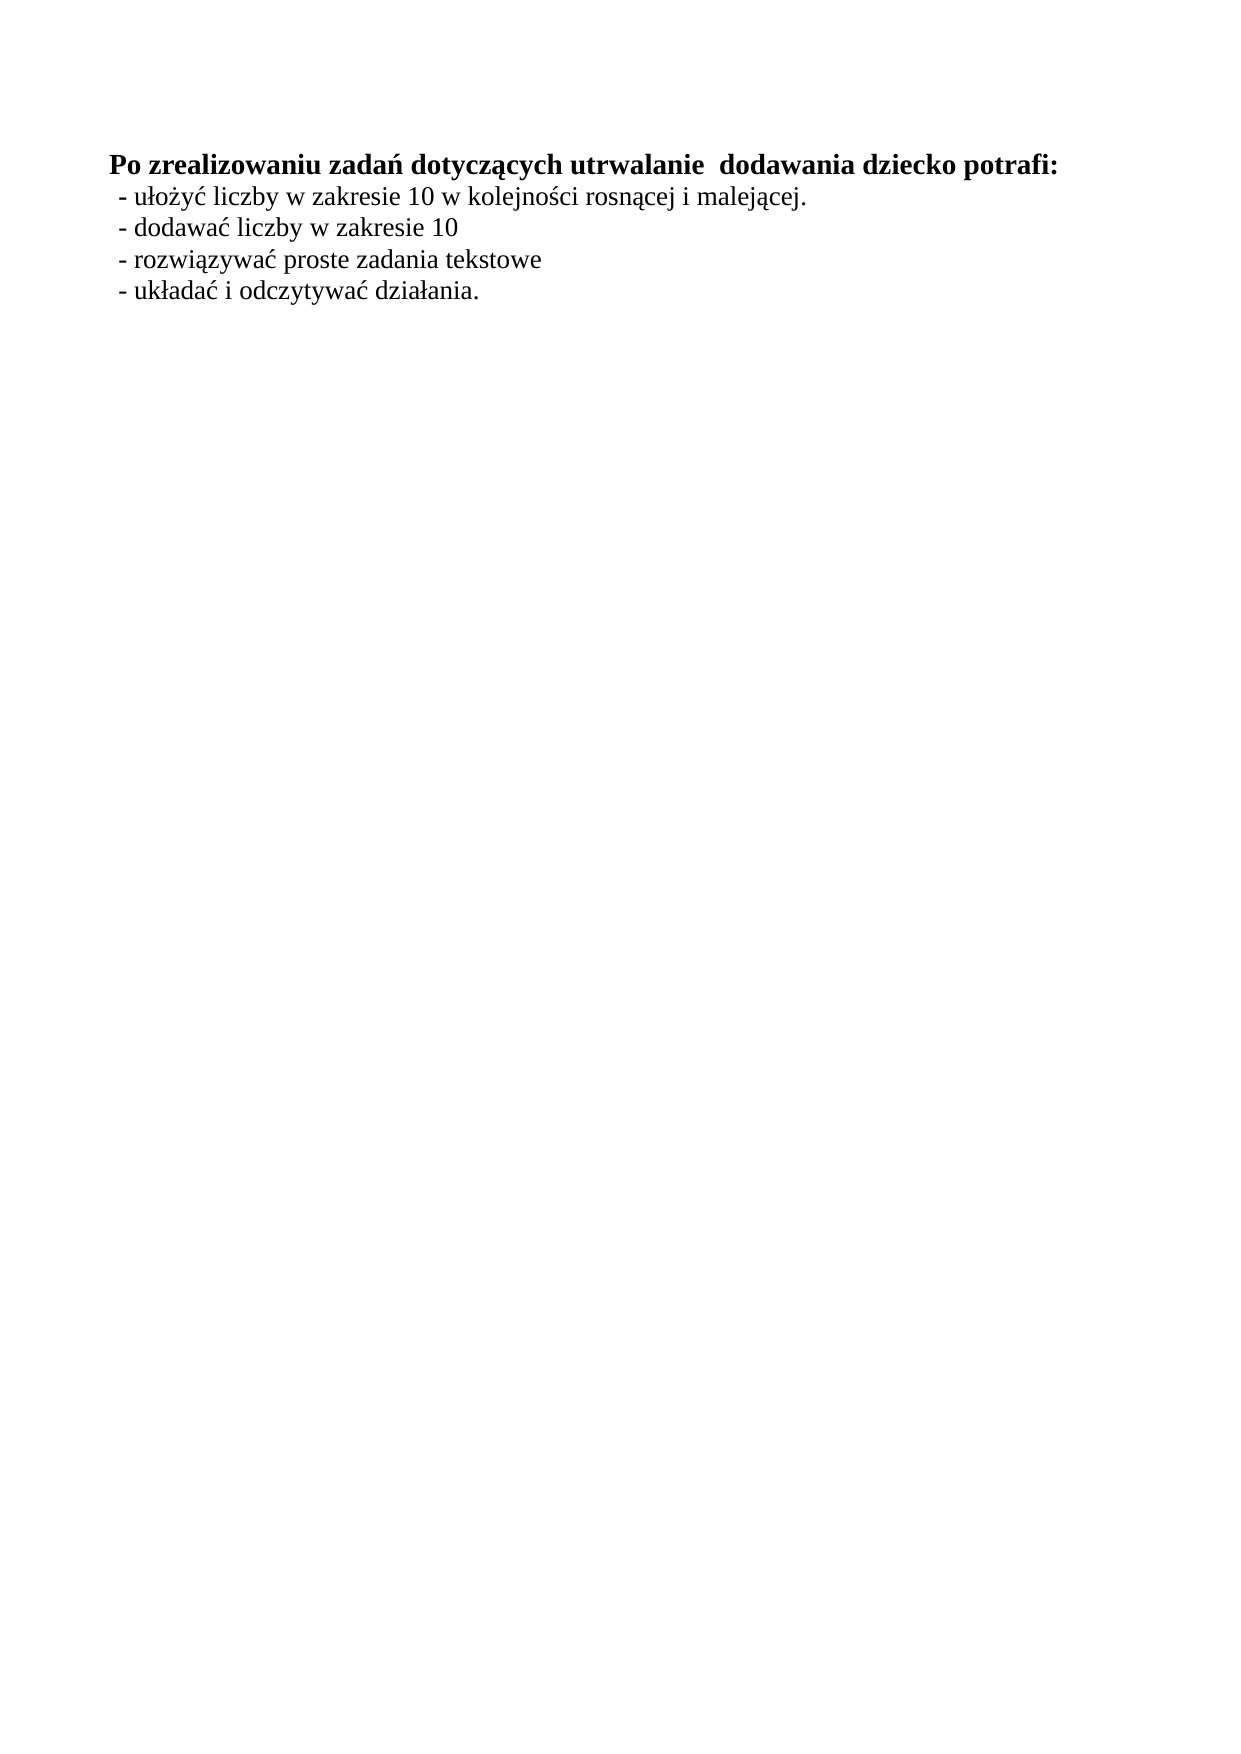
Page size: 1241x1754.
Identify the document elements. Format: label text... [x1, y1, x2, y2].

text - układać i odczytywać działania. [118, 274, 1122, 305]
text - ułożyć liczby w zakresie 10 w kolejności rosnącej i malejącej. [118, 180, 1122, 212]
text - rozwiązywać proste zadania tekstowe [118, 243, 1122, 274]
text Po zrealizowaniu zadań dotyczących utrwalanie dodawania dziecko potrafi: [109, 147, 1122, 180]
text - dodawać liczby w zakresie 10 [118, 212, 1122, 243]
